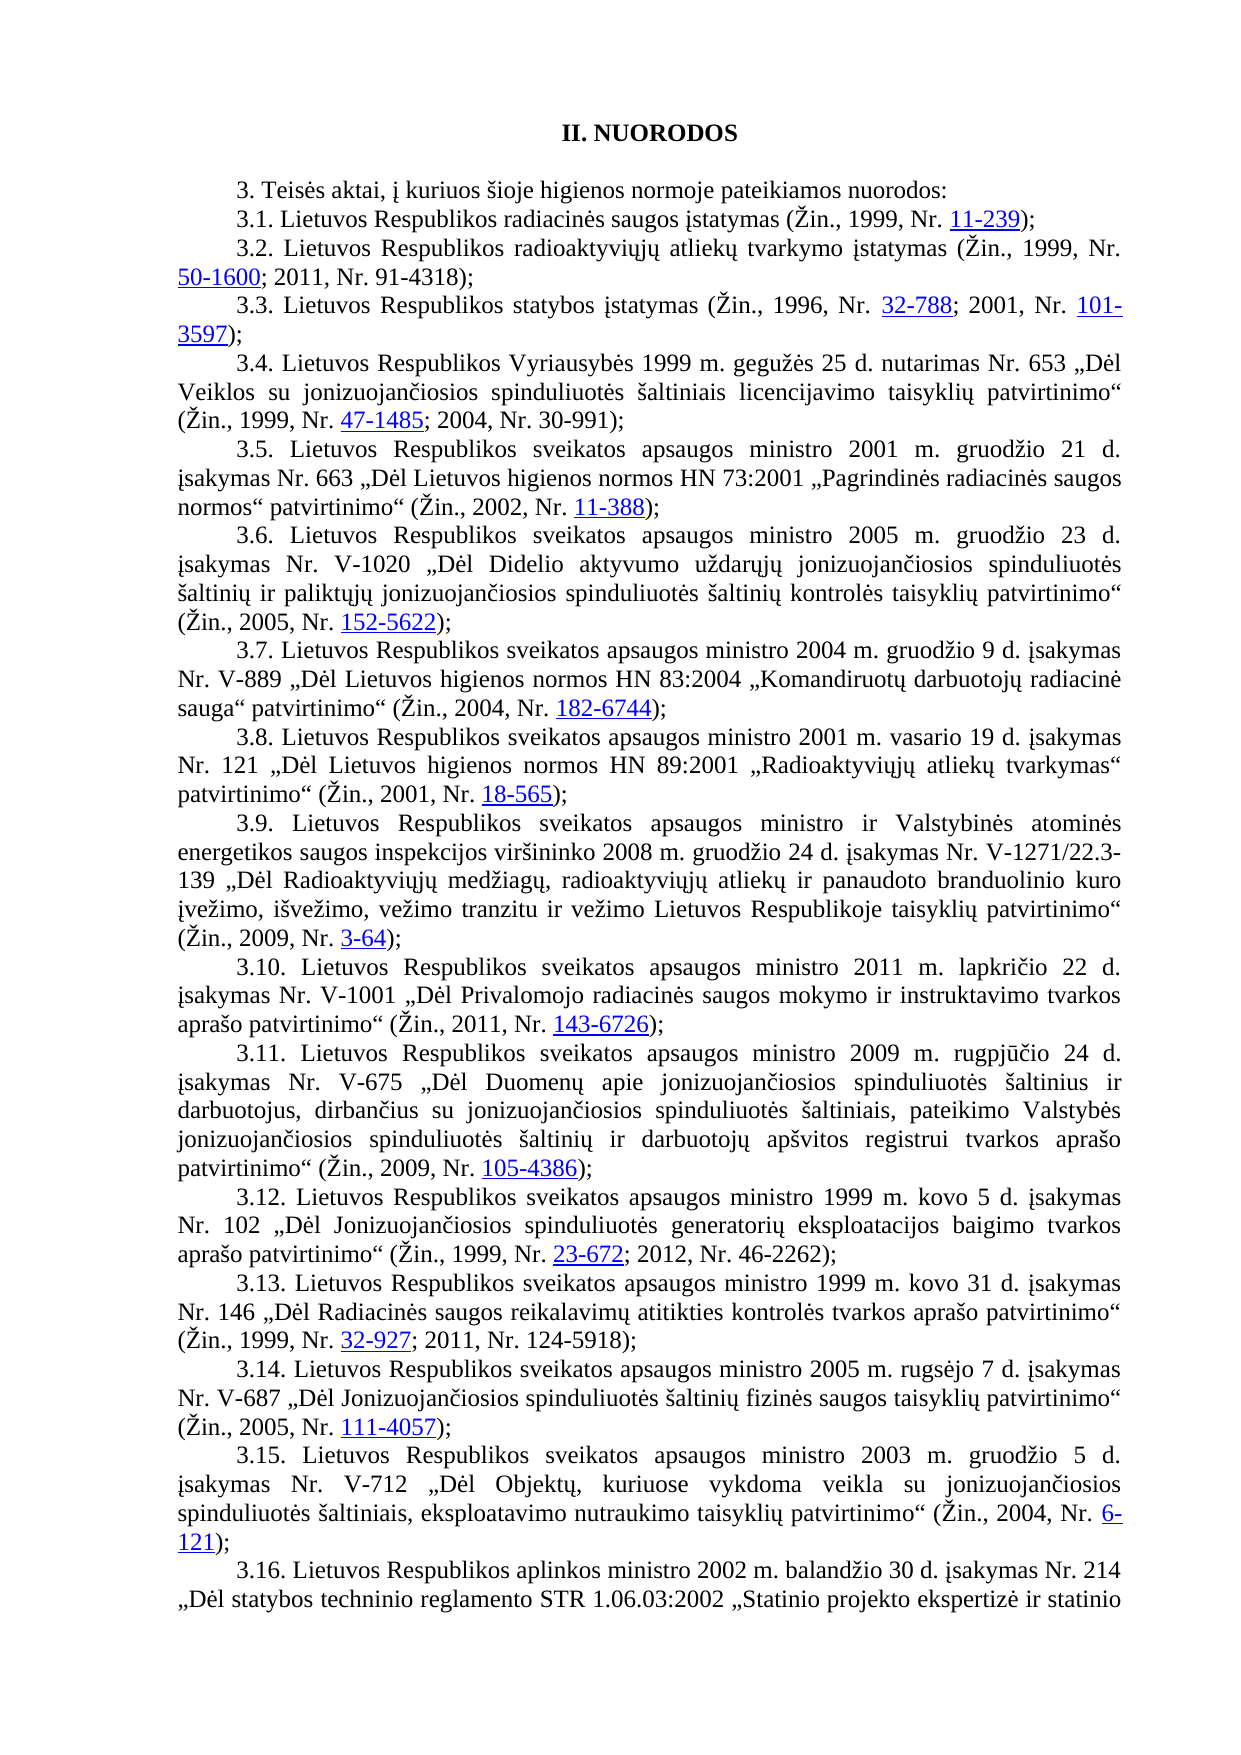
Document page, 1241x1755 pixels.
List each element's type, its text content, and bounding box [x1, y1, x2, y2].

text 3.15. Lietuvos Respublikos sveikatos apsaugos ministro 2003 m. gruodžio 5 d. įsakymas Nr. V-712 „Dėl Objektų, kuriuose vykdoma veikla su jonizuojančiosios spinduliuotės šaltiniais, eksploatavimo nutraukimo taisyklių patvirtinimo“ (Žin., 2004, Nr. 6-121); [177, 1441, 1122, 1556]
text 3.11. Lietuvos Respublikos sveikatos apsaugos ministro 2009 m. rugpjūčio 24 d. įsakymas Nr. V-675 „Dėl Duomenų apie jonizuojančiosios spinduliuotės šaltinius ir darbuotojus, dirbančius su jonizuojančiosios spinduliuotės šaltiniais, pateikimo Valstybės jonizuojančiosios spinduliuotės šaltinių ir darbuotojų apšvitos registrui tvarkos aprašo patvirtinimo“ (Žin., 2009, Nr. 105-4386); [177, 1038, 1122, 1182]
text 3.13. Lietuvos Respublikos sveikatos apsaugos ministro 1999 m. kovo 31 d. įsakymas Nr. 146 „Dėl Radiacinės saugos reikalavimų atitikties kontrolės tvarkos aprašo patvirtinimo“ (Žin., 1999, Nr. 32-927; 2011, Nr. 124-5918); [177, 1268, 1122, 1354]
text 3.6. Lietuvos Respublikos sveikatos apsaugos ministro 2005 m. gruodžio 23 d. įsakymas Nr. V-1020 „Dėl Didelio aktyvumo uždarųjų jonizuojančiosios spinduliuotės šaltinių ir paliktųjų jonizuojančiosios spinduliuotės šaltinių kontrolės taisyklių patvirtinimo“ (Žin., 2005, Nr. 152-5622); [177, 521, 1122, 636]
text 3. Teisės aktai, į kuriuos šioje higienos normoje pateikiamos nuorodos: [177, 176, 1122, 204]
text 3.7. Lietuvos Respublikos sveikatos apsaugos ministro 2004 m. gruodžio 9 d. įsakymas Nr. V-889 „Dėl Lietuvos higienos normos HN 83:2004 „Komandiruotų darbuotojų radiacinė sauga“ patvirtinimo“ (Žin., 2004, Nr. 182-6744); [177, 636, 1122, 722]
text II. NUORODOS [177, 118, 1122, 147]
text 3.16. Lietuvos Respublikos aplinkos ministro 2002 m. balandžio 30 d. įsakymas Nr. 214 „Dėl statybos techninio reglamento STR 1.06.03:2002 „Statinio projekto ekspertizė ir statinio [177, 1556, 1122, 1613]
text 3.3. Lietuvos Respublikos statybos įstatymas (Žin., 1996, Nr. 32-788; 2001, Nr. 101-3597); [177, 291, 1122, 348]
text 3.14. Lietuvos Respublikos sveikatos apsaugos ministro 2005 m. rugsėjo 7 d. įsakymas Nr. V-687 „Dėl Jonizuojančiosios spinduliuotės šaltinių fizinės saugos taisyklių patvirtinimo“ (Žin., 2005, Nr. 111-4057); [177, 1354, 1122, 1441]
text 3.5. Lietuvos Respublikos sveikatos apsaugos ministro 2001 m. gruodžio 21 d. įsakymas Nr. 663 „Dėl Lietuvos higienos normos HN 73:2001 „Pagrindinės radiacinės saugos normos“ patvirtinimo“ (Žin., 2002, Nr. 11-388); [177, 434, 1122, 521]
text 3.8. Lietuvos Respublikos sveikatos apsaugos ministro 2001 m. vasario 19 d. įsakymas Nr. 121 „Dėl Lietuvos higienos normos HN 89:2001 „Radioaktyviųjų atliekų tvarkymas“ patvirtinimo“ (Žin., 2001, Nr. 18-565); [177, 722, 1122, 808]
text 3.10. Lietuvos Respublikos sveikatos apsaugos ministro 2011 m. lapkričio 22 d. įsakymas Nr. V-1001 „Dėl Privalomojo radiacinės saugos mokymo ir instruktavimo tvarkos aprašo patvirtinimo“ (Žin., 2011, Nr. 143-6726); [177, 952, 1122, 1038]
text 3.9. Lietuvos Respublikos sveikatos apsaugos ministro ir Valstybinės atominės energetikos saugos inspekcijos viršininko 2008 m. gruodžio 24 d. įsakymas Nr. V-1271/22.3-139 „Dėl Radioaktyviųjų medžiagų, radioaktyviųjų atliekų ir panaudoto branduolinio kuro įvežimo, išvežimo, vežimo tranzitu ir vežimo Lietuvos Respublikoje taisyklių patvirtinimo“ (Žin., 2009, Nr. 3-64); [177, 808, 1122, 952]
text 3.2. Lietuvos Respublikos radioaktyviųjų atliekų tvarkymo įstatymas (Žin., 1999, Nr. 50-1600; 2011, Nr. 91-4318); [177, 233, 1122, 291]
text 3.1. Lietuvos Respublikos radiacinės saugos įstatymas (Žin., 1999, Nr. 11-239); [177, 204, 1122, 233]
text 3.12. Lietuvos Respublikos sveikatos apsaugos ministro 1999 m. kovo 5 d. įsakymas Nr. 102 „Dėl Jonizuojančiosios spinduliuotės generatorių eksploatacijos baigimo tvarkos aprašo patvirtinimo“ (Žin., 1999, Nr. 23-672; 2012, Nr. 46-2262); [177, 1182, 1122, 1268]
text 3.4. Lietuvos Respublikos Vyriausybės 1999 m. gegužės 25 d. nutarimas Nr. 653 „Dėl Veiklos su jonizuojančiosios spinduliuotės šaltiniais licencijavimo taisyklių patvirtinimo“ (Žin., 1999, Nr. 47-1485; 2004, Nr. 30-991); [177, 348, 1122, 434]
